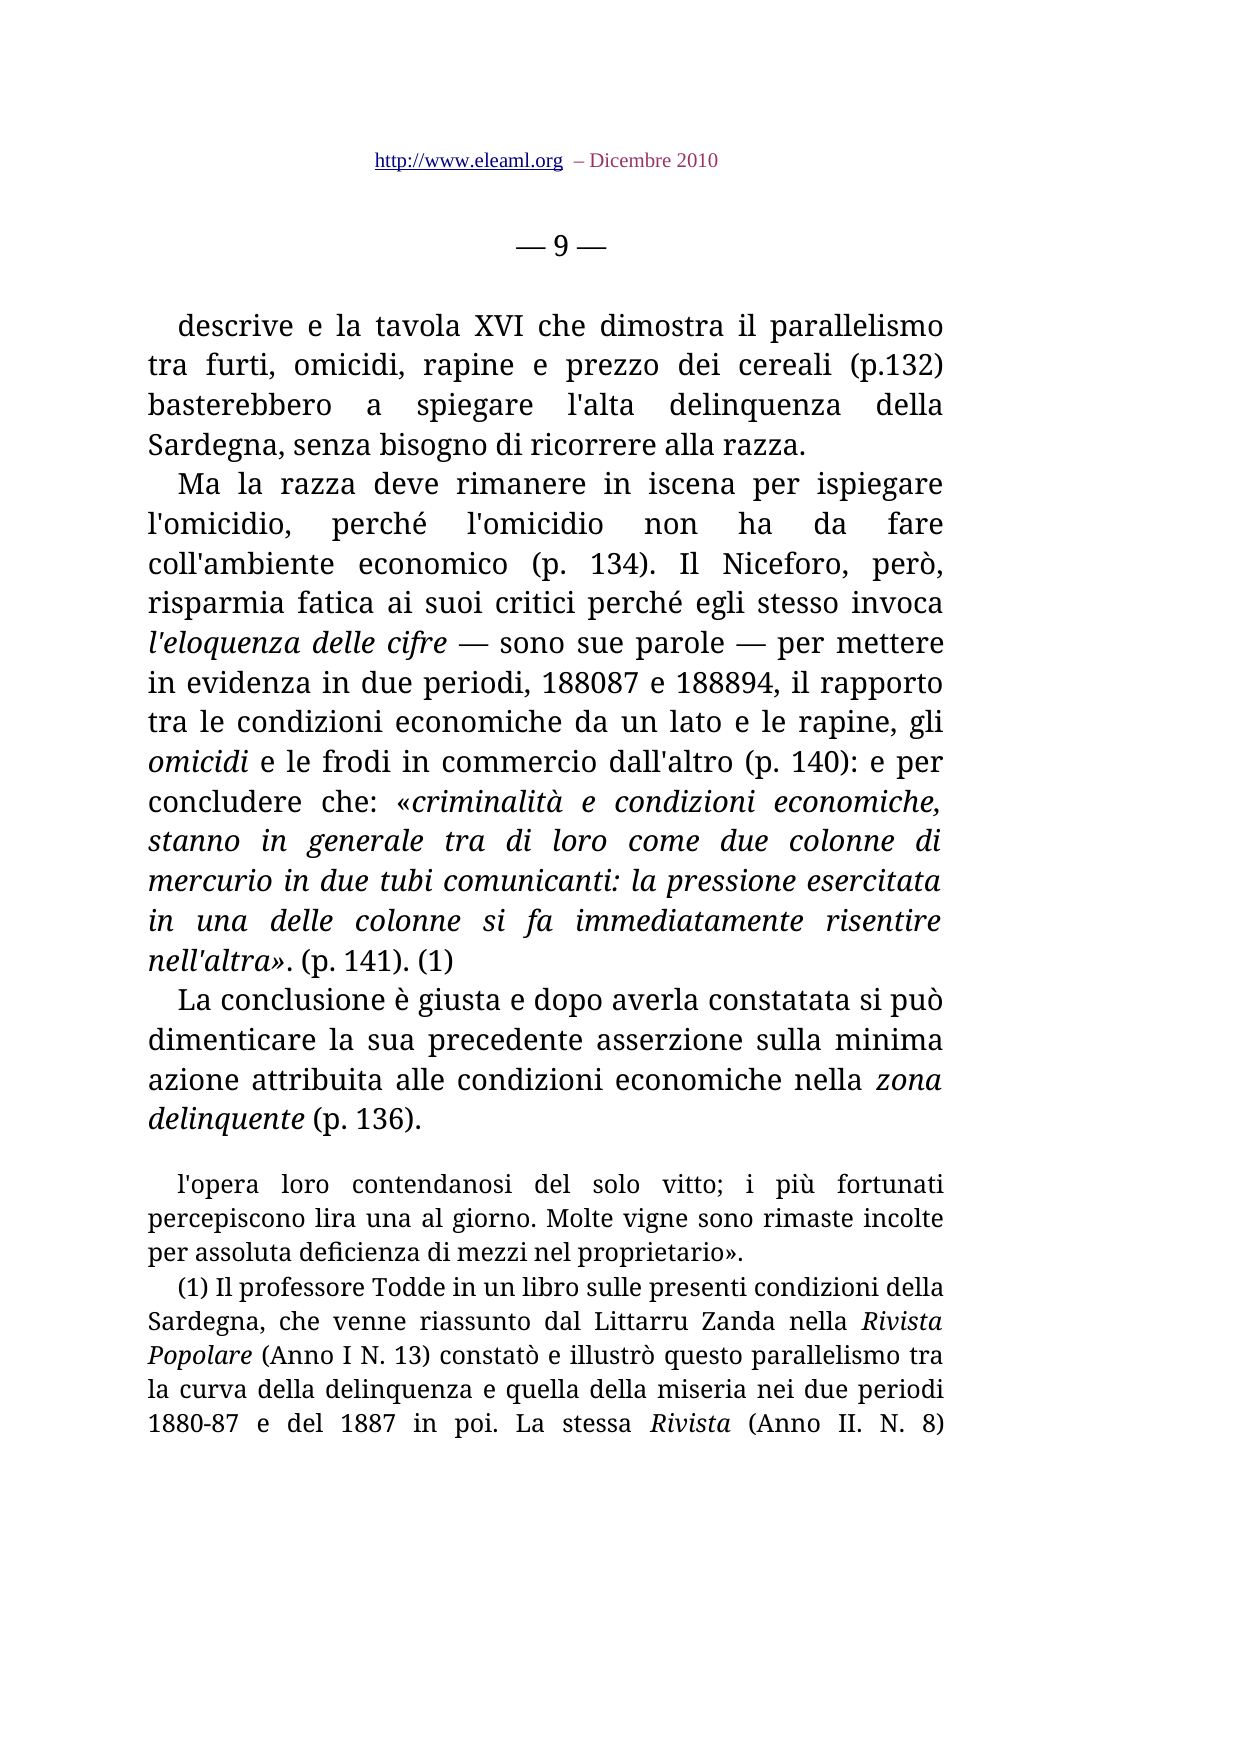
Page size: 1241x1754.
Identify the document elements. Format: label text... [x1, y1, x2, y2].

text La conclusione è giusta e dopo averla constatata si può dimenticare la sua precedente asserzione sulla minima azione attribuita alle condizioni economiche nella zona delinquente (p. 136). [148, 979, 945, 1138]
text (1) Il professore Todde in un libro sulle presenti condizioni della Sardegna, che venne riassunto dal Littarru Zanda nella Rivista Popolare (Anno I N. 13) constatò e illustrò questo parallelismo tra la curva della delinquenza e quella della miseria nei due periodi 1880-87 e del 1887 in poi. La stessa Rivista (Anno II. N. 8) [148, 1269, 945, 1439]
text Ma la razza deve rimanere in iscena per ispiegare l'omicidio, perché l'omicidio non ha da fare coll'ambiente economico (p. 134). Il Niceforo, però, risparmia fatica ai suoi critici perché egli stesso invoca l'eloquenza delle cifre — sono sue parole — per mettere in evidenza in due periodi, 188087 e 188894, il rapporto tra le condizioni economiche da un lato e le rapine, gli omicidi e le frodi in commercio dall'altro (p. 140): e per concludere che: «criminalità e condizioni economiche, stanno in generale tra di loro come due colonne di mercurio in due tubi comunicanti: la pressione esercitata in una delle colonne si fa immediatamente risentire nell'altra». (p. 141). (1) [148, 463, 945, 979]
text — 9 — [148, 225, 945, 265]
text descrive e la tavola XVI che dimostra il parallelismo tra furti, omicidi, rapine e prezzo dei cereali (p.132) basterebbero a spiegare l'alta delinquenza della Sardegna, senza bisogno di ricorrere alla razza. [148, 305, 945, 463]
text l'opera loro contendanosi del solo vitto; i più fortunati percepiscono lira una al giorno. Molte vigne sono rimaste incolte per assoluta deficienza di mezzi nel proprietario». [148, 1167, 945, 1269]
